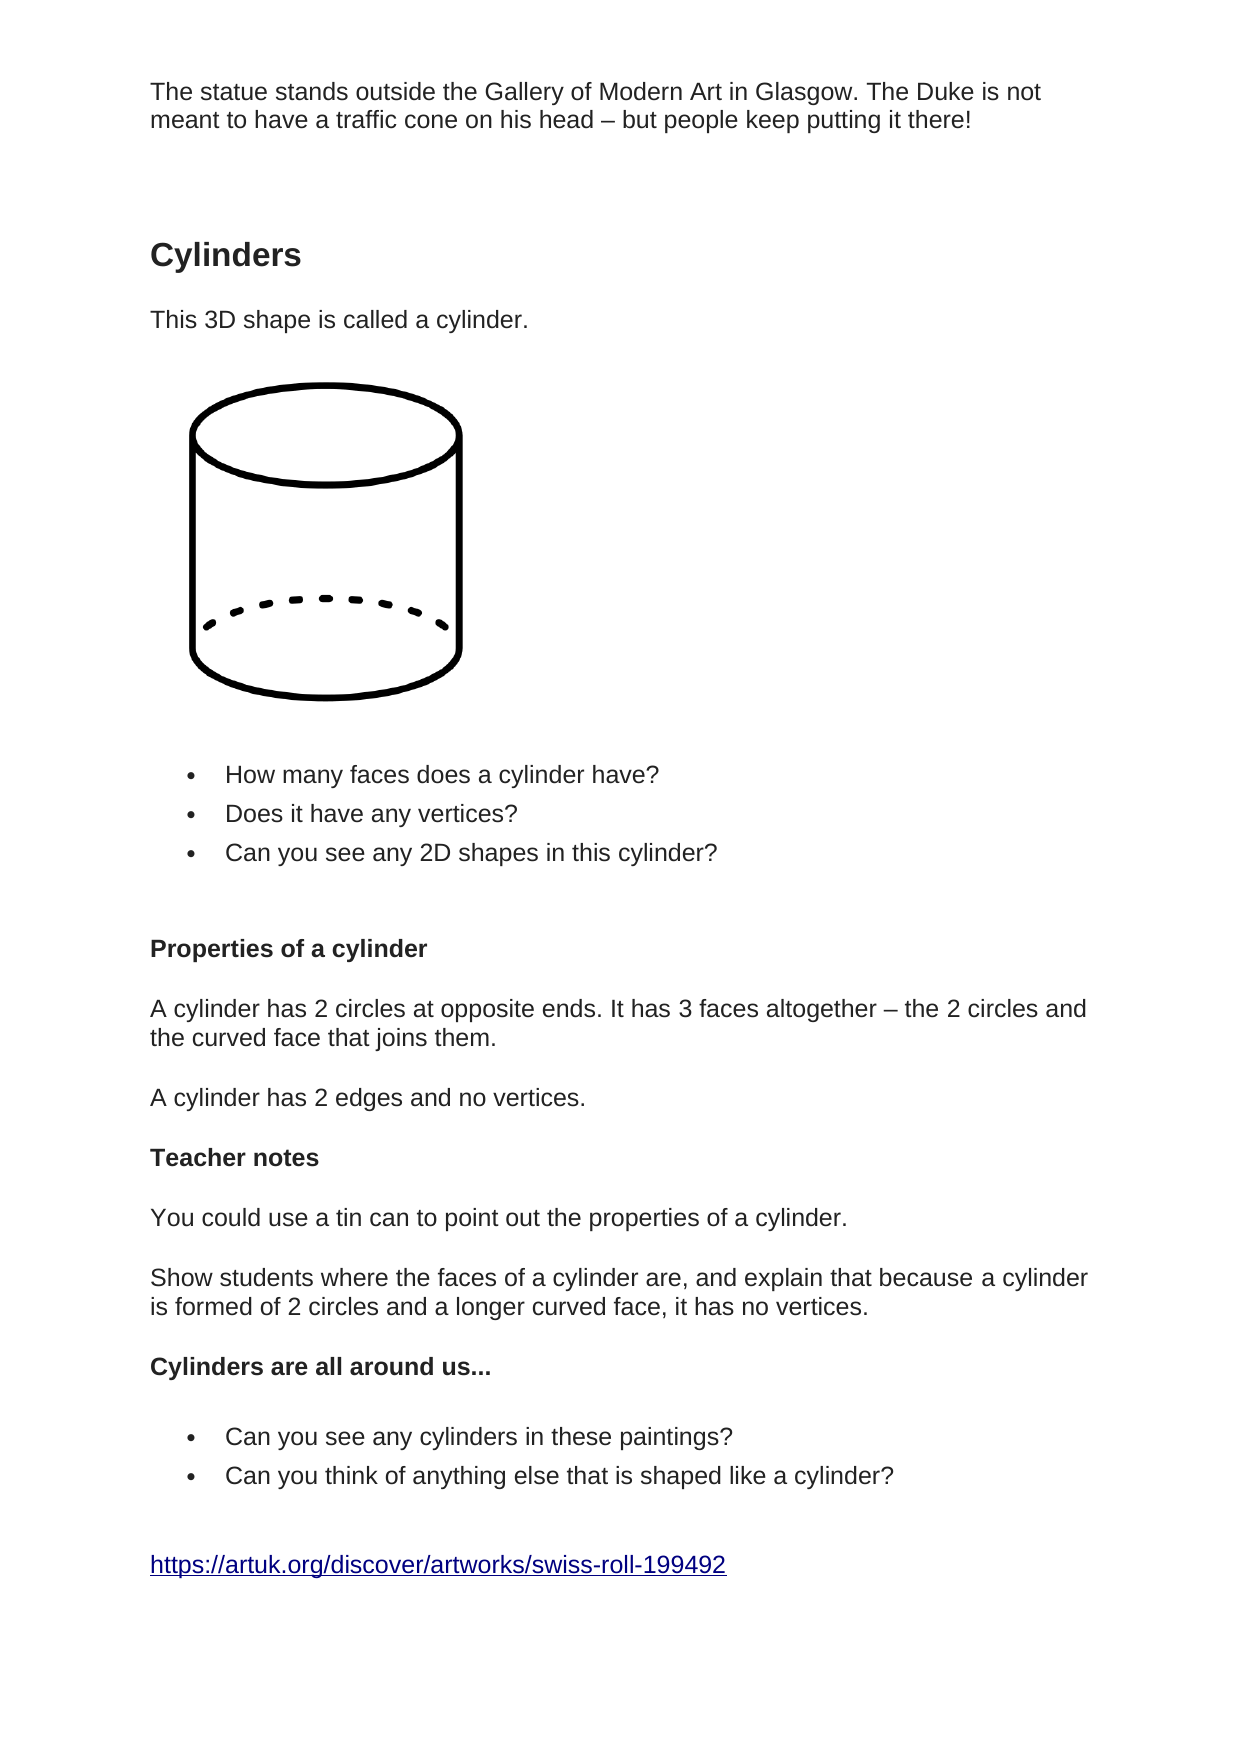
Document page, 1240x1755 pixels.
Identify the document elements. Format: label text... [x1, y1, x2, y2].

list Can you see any cylinders in these paintings? [187, 1422, 1089, 1451]
text A cylinder has 2 edges and no vertices. [150, 1083, 1089, 1112]
text The statue stands outside the Gallery of Modern Art in Glasgow. The Duke is not meant to have a traffic cone on his head – but people keep putting it there! [150, 77, 1089, 134]
list Can you see any 2D shapes in this cylinder? [187, 838, 1089, 867]
subtitle Cylinders [150, 235, 1089, 273]
list Does it have any vertices? [187, 799, 1089, 828]
text You could use a tin can to point out the properties of a cylinder. [150, 1203, 1089, 1232]
text A cylinder has 2 circles at opposite ends. It has 3 faces altogether – the 2 circles and the curved face that joins them. [150, 994, 1089, 1052]
text Show students where the faces of a cylinder are, and explain that because a cylinder is formed of 2 circles and a longer curved face, it has no vertices. [150, 1263, 1089, 1321]
list How many faces does a cylinder have? [187, 760, 1089, 789]
text Properties of a cylinder [150, 934, 1089, 963]
text Teacher notes [150, 1143, 1089, 1172]
text https://artuk.org/discover/artworks/swiss-roll-199492 [150, 1550, 1089, 1579]
text Cylinders are all around us... [150, 1352, 1089, 1381]
list Can you think of anything else that is shaped like a cylinder? [187, 1461, 1089, 1490]
text This 3D shape is called a cylinder. [150, 304, 1089, 333]
